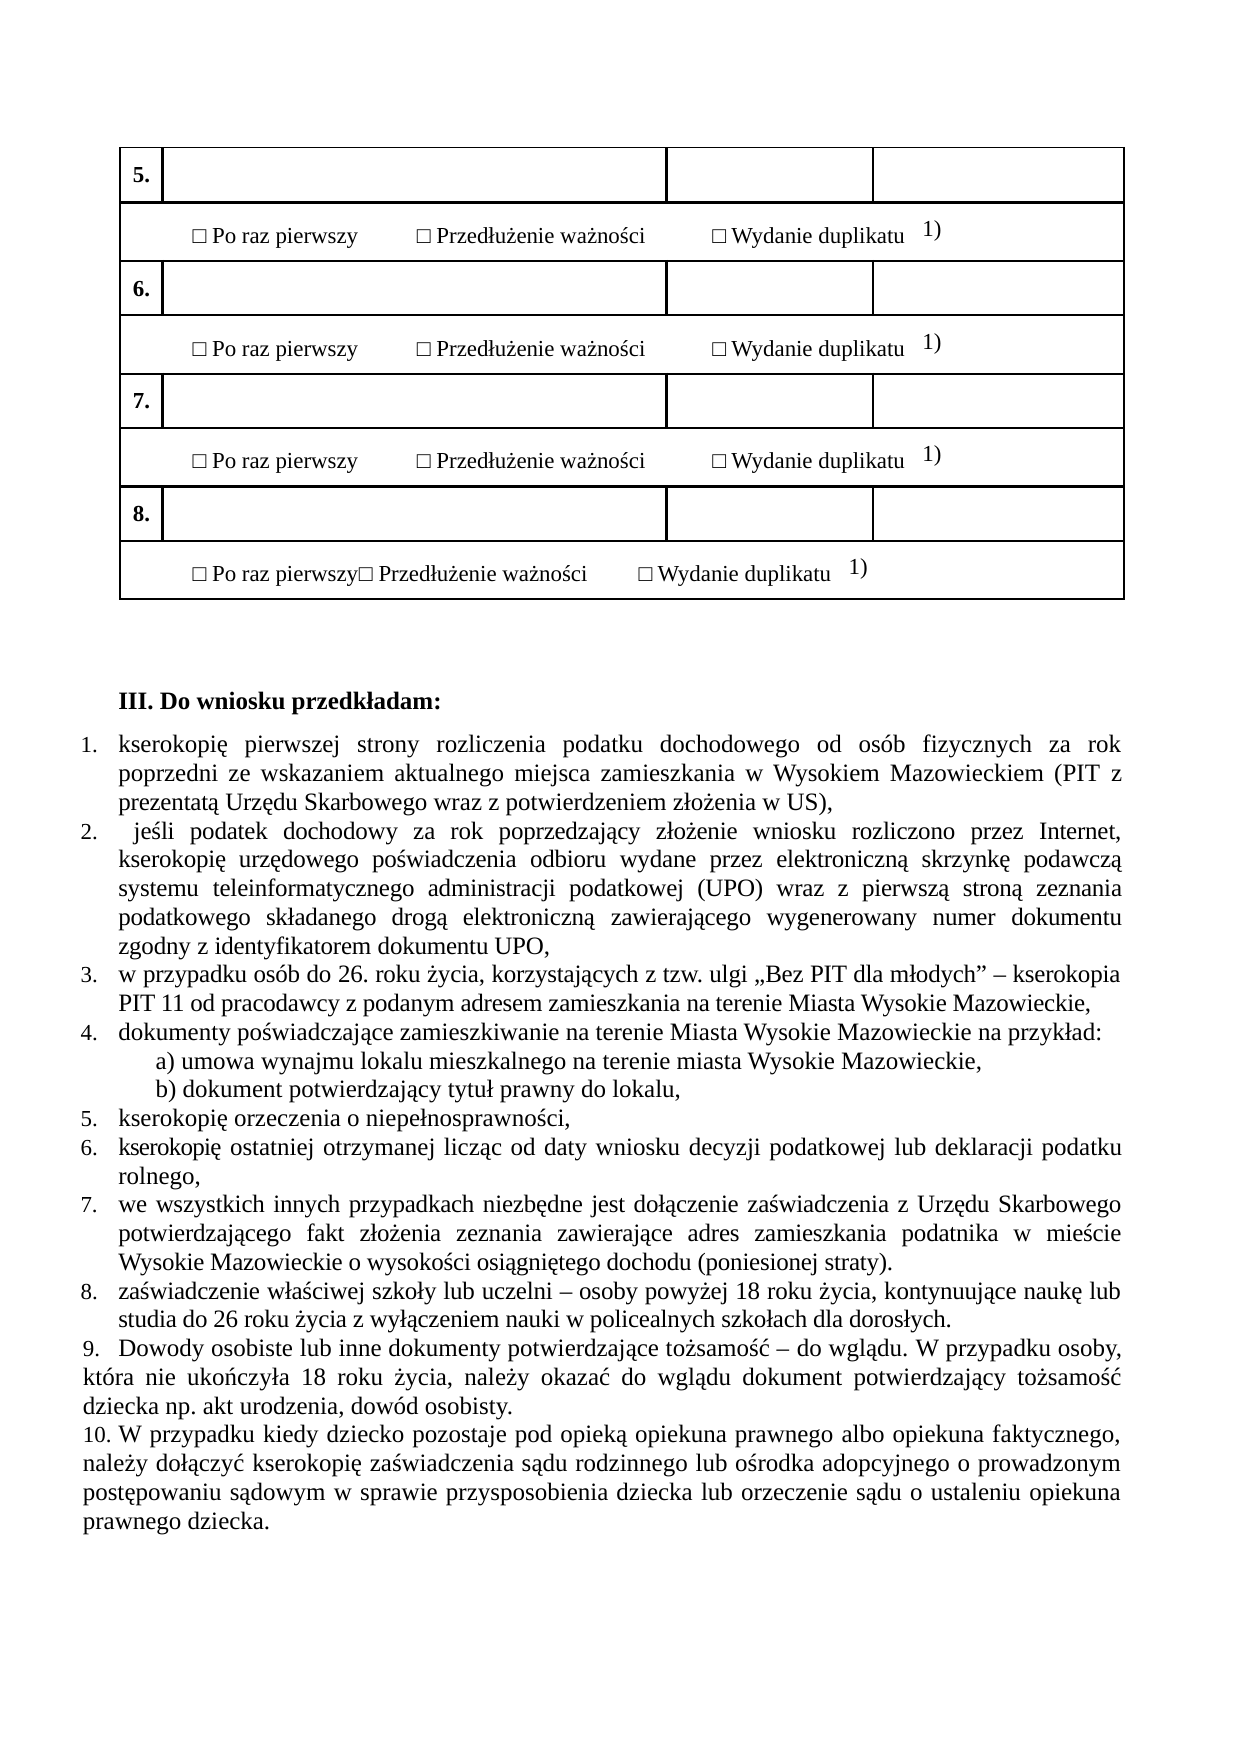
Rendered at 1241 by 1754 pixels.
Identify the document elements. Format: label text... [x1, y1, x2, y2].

table_cell [668, 375, 872, 427]
table_cell □ Po raz pierwszy □ Przedłużenie ważności □ Wydanie duplikatu 1) [121, 429, 1123, 485]
list kserokopię pierwszej strony rozliczenia podatku dochodowego od osób fizycznych za rok poprzedni ze wskazaniem aktualnego miejsca zamieszkania w Wysokiem Mazowieckiem (PIT z prezentatą Urzędu Skarbowego wraz z potwierdzeniem złożenia w US), [80, 729, 1122, 816]
table_cell [164, 488, 665, 540]
table_header [874, 148, 1123, 201]
list zaświadczenie właściwej szkoły lub uczelni – osoby powyżej 18 roku życia, kontynuujące naukę lub studia do 26 roku życia z wyłączeniem nauki w policealnych szkołach dla dorosłych. [80, 1276, 1122, 1333]
text b) dokument potwierdzający tytuł prawny do lokalu, [155, 1074, 1122, 1103]
table_cell [668, 488, 872, 540]
table_cell [164, 262, 665, 314]
table_header [164, 148, 665, 201]
table_cell [668, 262, 872, 314]
text a) umowa wynajmu lokalu mieszkalnego na terenie miasta Wysokie Mazowieckie, [155, 1046, 1122, 1074]
table_cell 6. [121, 262, 161, 314]
table_header [668, 148, 872, 201]
table_cell 7. [121, 375, 161, 427]
text III. Do wniosku przedkładam: [118, 686, 1122, 715]
list W przypadku kiedy dziecko pozostaje pod opieką opiekuna prawnego albo opiekuna faktycznego, należy dołączyć kserokopię zaświadczenia sądu rodzinnego lub ośrodka adopcyjnego o prowadzonym postępowaniu sądowym w sprawie przysposobienia dziecka lub orzeczenie sądu o ustaleniu opiekuna prawnego dziecka. [83, 1419, 1122, 1534]
table_cell □ Po raz pierwszy □ Przedłużenie ważności □ Wydanie duplikatu 1) [121, 316, 1123, 372]
list kserokopię ostatniej otrzymanej licząc od daty wniosku decyzji podatkowej lub deklaracji podatku rolnego, [80, 1132, 1122, 1189]
list kserokopię orzeczenia o niepełnosprawności, [80, 1103, 1122, 1132]
table_cell [874, 488, 1123, 540]
table_cell □ Po raz pierwszy □ Przedłużenie ważności □ Wydanie duplikatu 1) [121, 204, 1123, 260]
list jeśli podatek dochodowy za rok poprzedzający złożenie wniosku rozliczono przez Internet, kserokopię urzędowego poświadczenia odbioru wydane przez elektroniczną skrzynkę podawczą systemu teleinformatycznego administracji podatkowej (UPO) wraz z pierwszą stroną zeznania podatkowego składanego drogą elektroniczną zawierającego wygenerowany numer dokumentu zgodny z identyfikatorem dokumentu UPO, [80, 816, 1122, 959]
list dokumenty poświadczające zamieszkiwanie na terenie Miasta Wysokie Mazowieckie na przykład: [80, 1017, 1122, 1046]
list w przypadku osób do 26. roku życia, korzystających z tzw. ulgi „Bez PIT dla młodych” – kserokopia PIT 11 od pracodawcy z podanym adresem zamieszkania na terenie Miasta Wysokie Mazowieckie, [80, 959, 1122, 1017]
table_cell 8. [121, 488, 161, 540]
table_cell [164, 375, 665, 427]
table_cell [874, 375, 1123, 427]
table_cell □ Po raz pierwszy □ Przedłużenie ważności □ Wydanie duplikatu 1) [121, 542, 1123, 598]
list Dowody osobiste lub inne dokumenty potwierdzające tożsamość – do wglądu. W przypadku osoby, która nie ukończyła 18 roku życia, należy okazać do wglądu dokument potwierdzający tożsamość dziecka np. akt urodzenia, dowód osobisty. [83, 1333, 1122, 1419]
list we wszystkich innych przypadkach niezbędne jest dołączenie zaświadczenia z Urzędu Skarbowego potwierdzającego fakt złożenia zeznania zawierające adres zamieszkania podatnika w mieście Wysokie Mazowieckie o wysokości osiągniętego dochodu (poniesionej straty). [80, 1189, 1122, 1276]
table_cell [874, 262, 1123, 314]
table_header 5. [121, 148, 161, 201]
